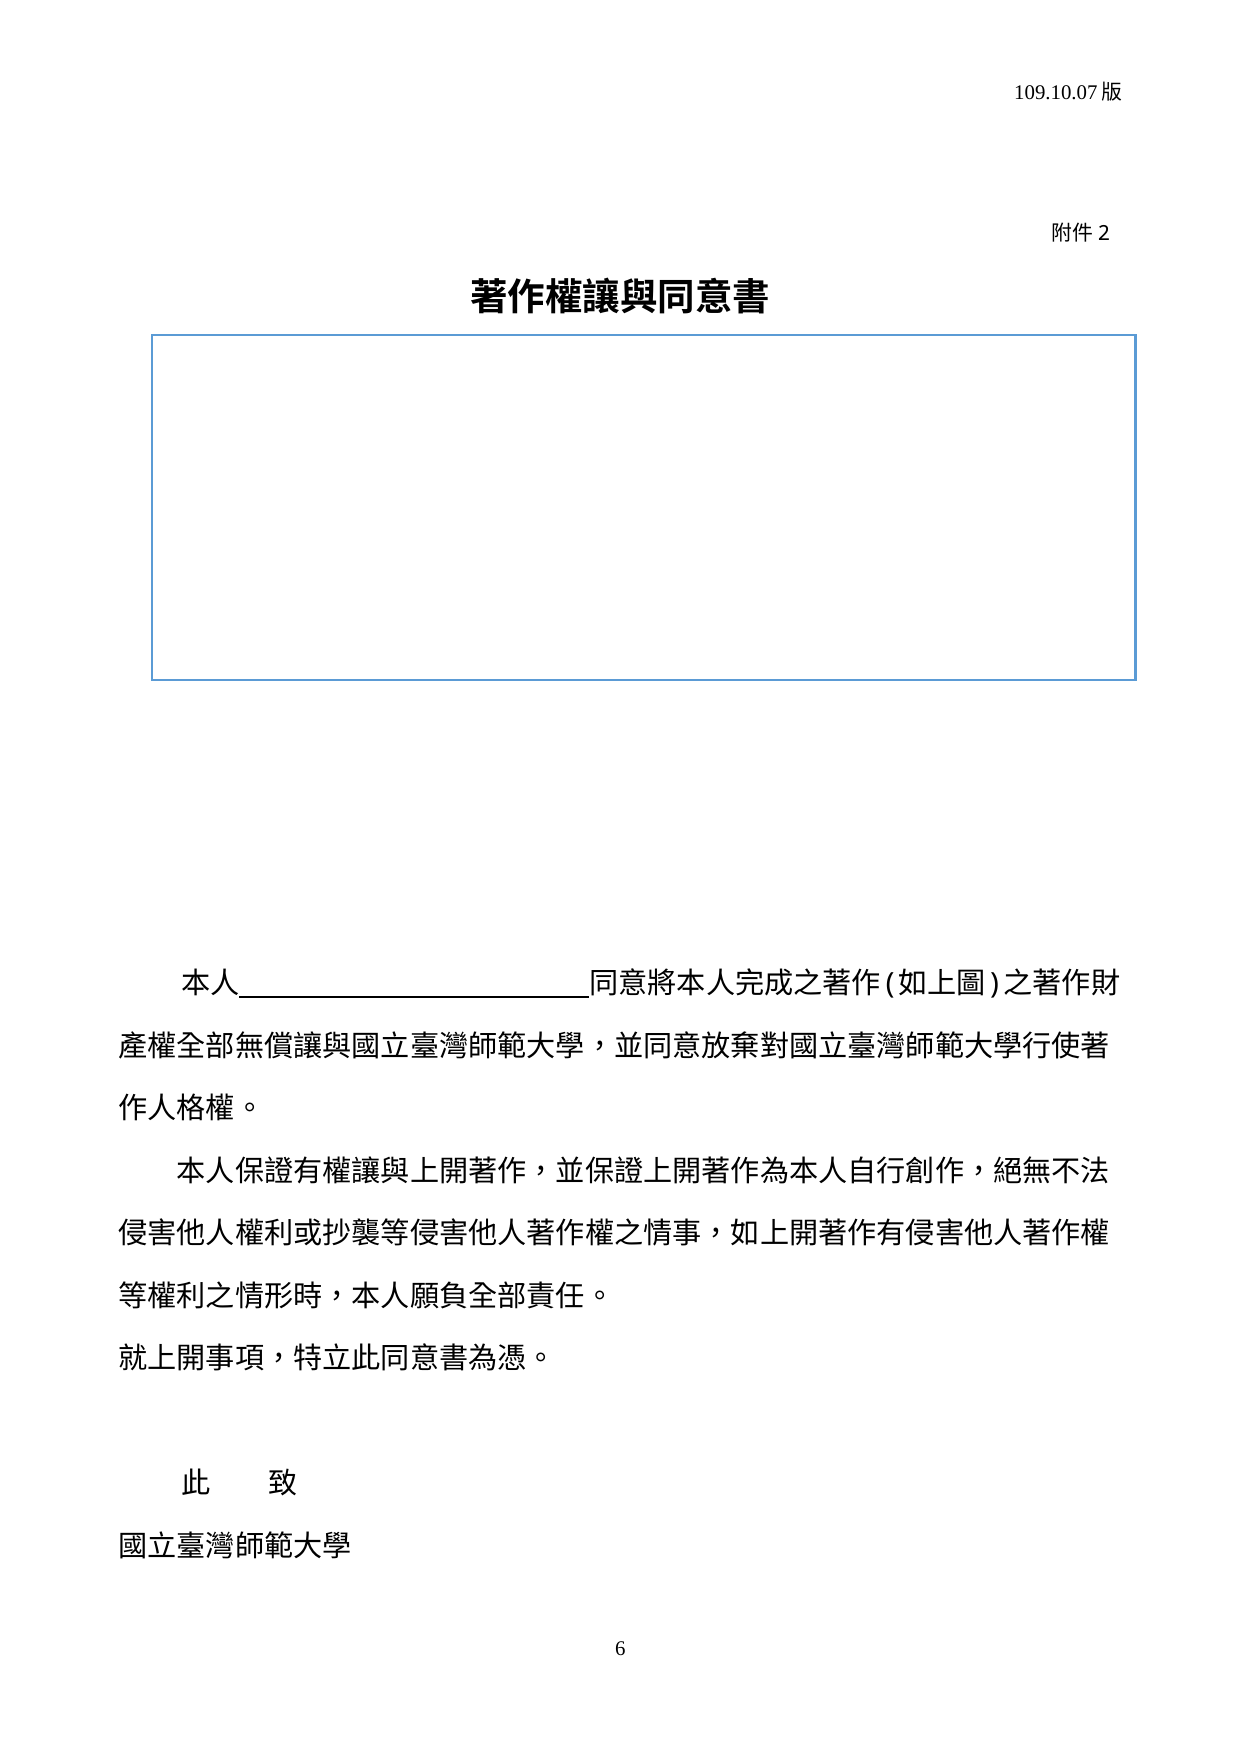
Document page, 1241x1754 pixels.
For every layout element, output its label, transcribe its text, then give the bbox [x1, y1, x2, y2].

text 此 致 [118, 1439, 1122, 1502]
text 附件2 [118, 189, 1122, 252]
text 就上開事項，特立此同意書為憑。 [118, 1314, 1122, 1377]
text 著作權讓與同意書 [118, 252, 1122, 314]
text 本人 同意將本人完成之著作(如上圖)之著作財產權全部無償讓與國立臺灣師範大學，並同意放棄對國立臺灣師範大學行使著作人格權。 本人保證有權讓與上開著作，並保證上開著作為本人自行創作，絕無不法侵害他人權利或抄襲等侵害他人著作權之情事，如上開著作有侵害他人著作權等權利之情形時，本人願負全部責任。 [118, 939, 1122, 1314]
text 國立臺灣師範大學 [118, 1502, 1122, 1564]
